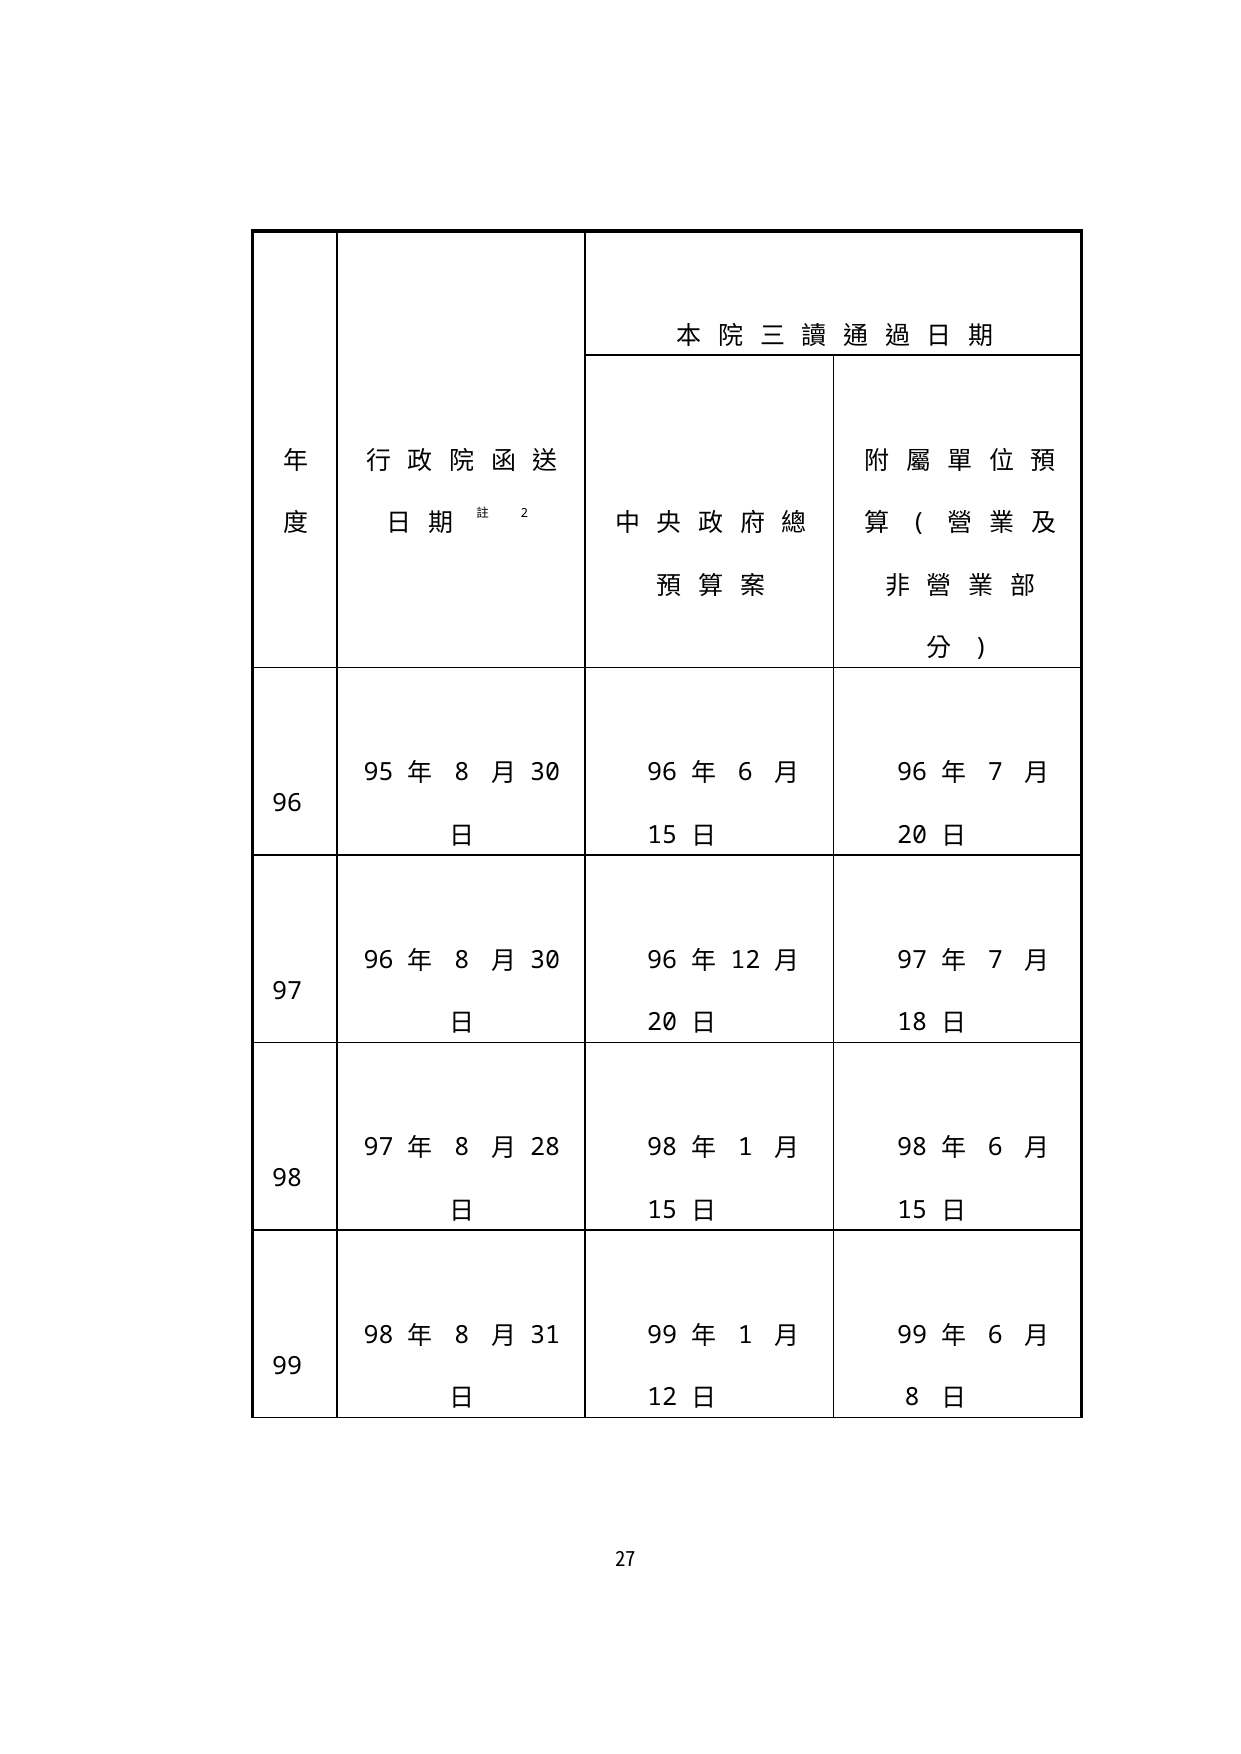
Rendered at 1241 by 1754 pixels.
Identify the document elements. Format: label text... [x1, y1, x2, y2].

table_cell 96年8月30日 [338, 856, 584, 1042]
table_cell 中央政府總預算案 [586, 356, 833, 667]
table_cell 98年6月15日 [834, 1043, 1080, 1229]
table_cell 96年12月20日 [586, 856, 833, 1042]
table_cell 97 [254, 856, 336, 1042]
table_cell 98年8月31日 [338, 1231, 584, 1417]
table_header 行政院函送日期註2 [338, 233, 584, 667]
table_cell 97年7月18日 [834, 856, 1080, 1042]
table_header 年度 [254, 233, 336, 667]
table_cell 95年8月30日 [338, 668, 584, 854]
table_cell 99 [254, 1231, 336, 1417]
table_cell 99年1月12日 [586, 1231, 833, 1417]
table_cell 96年6月15日 [586, 668, 833, 854]
table_cell 97年8月28日 [338, 1043, 584, 1229]
table_cell 98年1月15日 [586, 1043, 833, 1229]
table_cell 96年7月20日 [834, 668, 1080, 854]
table_cell 99年6月8日 [834, 1231, 1080, 1417]
table_cell 98 [254, 1043, 336, 1229]
table_header 本院三讀通過日期 [586, 233, 1080, 354]
table_cell 附屬單位預算(營業及非營業部分) [834, 356, 1080, 667]
table_cell 96 [254, 668, 336, 854]
